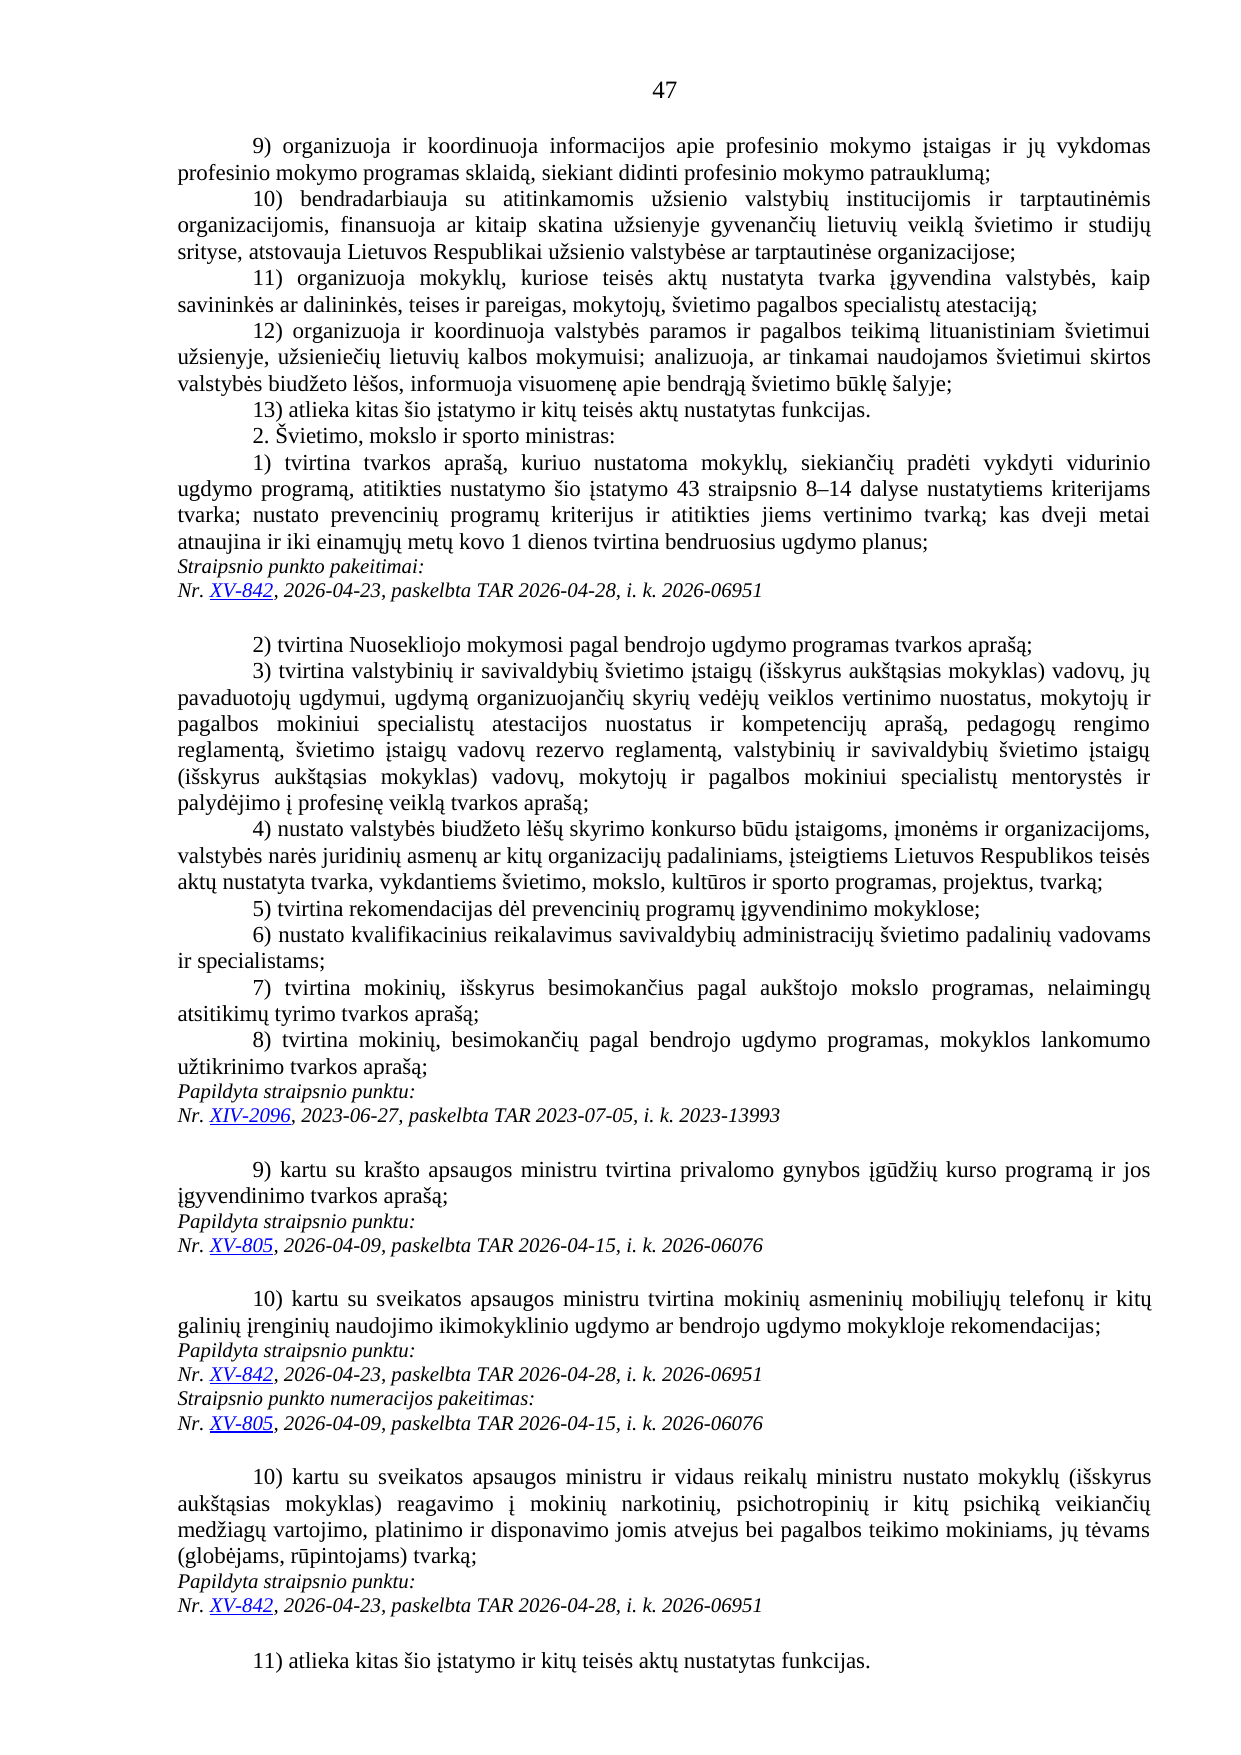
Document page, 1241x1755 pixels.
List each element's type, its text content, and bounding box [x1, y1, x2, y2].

text Nr. XIV-2096, 2023-06-27, paskelbta TAR 2023-07-05, i. k. 2023-13993 [177, 1103, 1152, 1127]
text 12) organizuoja ir koordinuoja valstybės paramos ir pagalbos teikimą lituanistiniam švietimui užsienyje, užsieniečių lietuvių kalbos mokymuisi; analizuoja, ar tinkamai naudojamos švietimui skirtos valstybės biudžeto lėšos, informuoja visuomenę apie bendrąją švietimo būklę šalyje; [177, 317, 1152, 396]
text Nr. XV-842, 2026-04-23, paskelbta TAR 2026-04-28, i. k. 2026-06951 [177, 1362, 1152, 1386]
text Papildyta straipsnio punktu: [177, 1338, 1152, 1362]
text 8) tvirtina mokinių, besimokančių pagal bendrojo ugdymo programas, mokyklos lankomumo užtikrinimo tvarkos aprašą; [177, 1026, 1152, 1079]
text 11) organizuoja mokyklų, kuriose teisės aktų nustatyta tvarka įgyvendina valstybės, kaip savininkės ar dalininkės, teises ir pareigas, mokytojų, švietimo pagalbos specialistų atestaciją; [177, 264, 1152, 317]
text Papildyta straipsnio punktu: [177, 1569, 1152, 1593]
text 11) atlieka kitas šio įstatymo ir kitų teisės aktų nustatytas funkcijas. [177, 1646, 1152, 1674]
text 9) kartu su krašto apsaugos ministru tvirtina privalomo gynybos įgūdžių kurso programą ir jos įgyvendinimo tvarkos aprašą; [177, 1156, 1152, 1209]
text 10) bendradarbiauja su atitinkamomis užsienio valstybių institucijomis ir tarptautinėmis organizacijomis, finansuoja ar kitaip skatina užsienyje gyvenančių lietuvių veiklą švietimo ir studijų srityse, atstovauja Lietuvos Respublikai užsienio valstybėse ar tarptautinėse organizacijose; [177, 185, 1152, 264]
text 4) nustato valstybės biudžeto lėšų skyrimo konkurso būdu įstaigoms, įmonėms ir organizacijoms, valstybės narės juridinių asmenų ar kitų organizacijų padaliniams, įsteigtiems Lietuvos Respublikos teisės aktų nustatyta tvarka, vykdantiems švietimo, mokslo, kultūros ir sporto programas, projektus, tvarką; [177, 816, 1152, 894]
text 13) atlieka kitas šio įstatymo ir kitų teisės aktų nustatytas funkcijas. [177, 396, 1152, 422]
text 1) tvirtina tvarkos aprašą, kuriuo nustatoma mokyklų, siekiančių pradėti vykdyti vidurinio ugdymo programą, atitikties nustatymo šio įstatymo 43 straipsnio 8–14 dalyse nustatytiems kriterijams tvarka; nustato prevencinių programų kriterijus ir atitikties jiems vertinimo tvarką; kas dveji metai atnaujina ir iki einamųjų metų kovo 1 dienos tvirtina bendruosius ugdymo planus; [177, 449, 1152, 554]
text Papildyta straipsnio punktu: [177, 1209, 1152, 1233]
text 7) tvirtina mokinių, išskyrus besimokančius pagal aukštojo mokslo programas, nelaimingų atsitikimų tyrimo tvarkos aprašą; [177, 974, 1152, 1026]
text 9) organizuoja ir koordinuoja informacijos apie profesinio mokymo įstaigas ir jų vykdomas profesinio mokymo programas sklaidą, siekiant didinti profesinio mokymo patrauklumą; [177, 132, 1152, 185]
text Nr. XV-842, 2026-04-23, paskelbta TAR 2026-04-28, i. k. 2026-06951 [177, 1593, 1152, 1617]
text Nr. XV-805, 2026-04-09, paskelbta TAR 2026-04-15, i. k. 2026-06076 [177, 1410, 1152, 1434]
text 10) kartu su sveikatos apsaugos ministru ir vidaus reikalų ministru nustato mokyklų (išskyrus aukštąsias mokyklas) reagavimo į mokinių narkotinių, psichotropinių ir kitų psichiką veikiančių medžiagų vartojimo, platinimo ir disponavimo jomis atvejus bei pagalbos teikimo mokiniams, jų tėvams (globėjams, rūpintojams) tvarką; [177, 1463, 1152, 1569]
text Papildyta straipsnio punktu: [177, 1079, 1152, 1103]
text 5) tvirtina rekomendacijas dėl prevencinių programų įgyvendinimo mokyklose; [177, 894, 1152, 921]
text 10) kartu su sveikatos apsaugos ministru tvirtina mokinių asmeninių mobiliųjų telefonų ir kitų galinių įrenginių naudojimo ikimokyklinio ugdymo ar bendrojo ugdymo mokykloje rekomendacijas; [177, 1286, 1152, 1338]
text Straipsnio punkto numeracijos pakeitimas: [177, 1386, 1152, 1410]
text 6) nustato kvalifikacinius reikalavimus savivaldybių administracijų švietimo padalinių vadovams ir specialistams; [177, 921, 1152, 974]
text 3) tvirtina valstybinių ir savivaldybių švietimo įstaigų (išskyrus aukštąsias mokyklas) vadovų, jų pavaduotojų ugdymui, ugdymą organizuojančių skyrių vedėjų veiklos vertinimo nuostatus, mokytojų ir pagalbos mokiniui specialistų atestacijos nuostatus ir kompetencijų aprašą, pedagogų rengimo reglamentą, švietimo įstaigų vadovų rezervo reglamentą, valstybinių ir savivaldybių švietimo įstaigų (išskyrus aukštąsias mokyklas) vadovų, mokytojų ir pagalbos mokiniui specialistų mentorystės ir palydėjimo į profesinę veiklą tvarkos aprašą; [177, 657, 1152, 816]
text Straipsnio punkto pakeitimai: [177, 554, 1152, 578]
text 2) tvirtina Nuosekliojo mokymosi pagal bendrojo ugdymo programas tvarkos aprašą; [177, 631, 1152, 657]
text 2. Švietimo, mokslo ir sporto ministras: [177, 422, 1152, 449]
text Nr. XV-805, 2026-04-09, paskelbta TAR 2026-04-15, i. k. 2026-06076 [177, 1233, 1152, 1257]
text Nr. XV-842, 2026-04-23, paskelbta TAR 2026-04-28, i. k. 2026-06951 [177, 578, 1152, 602]
